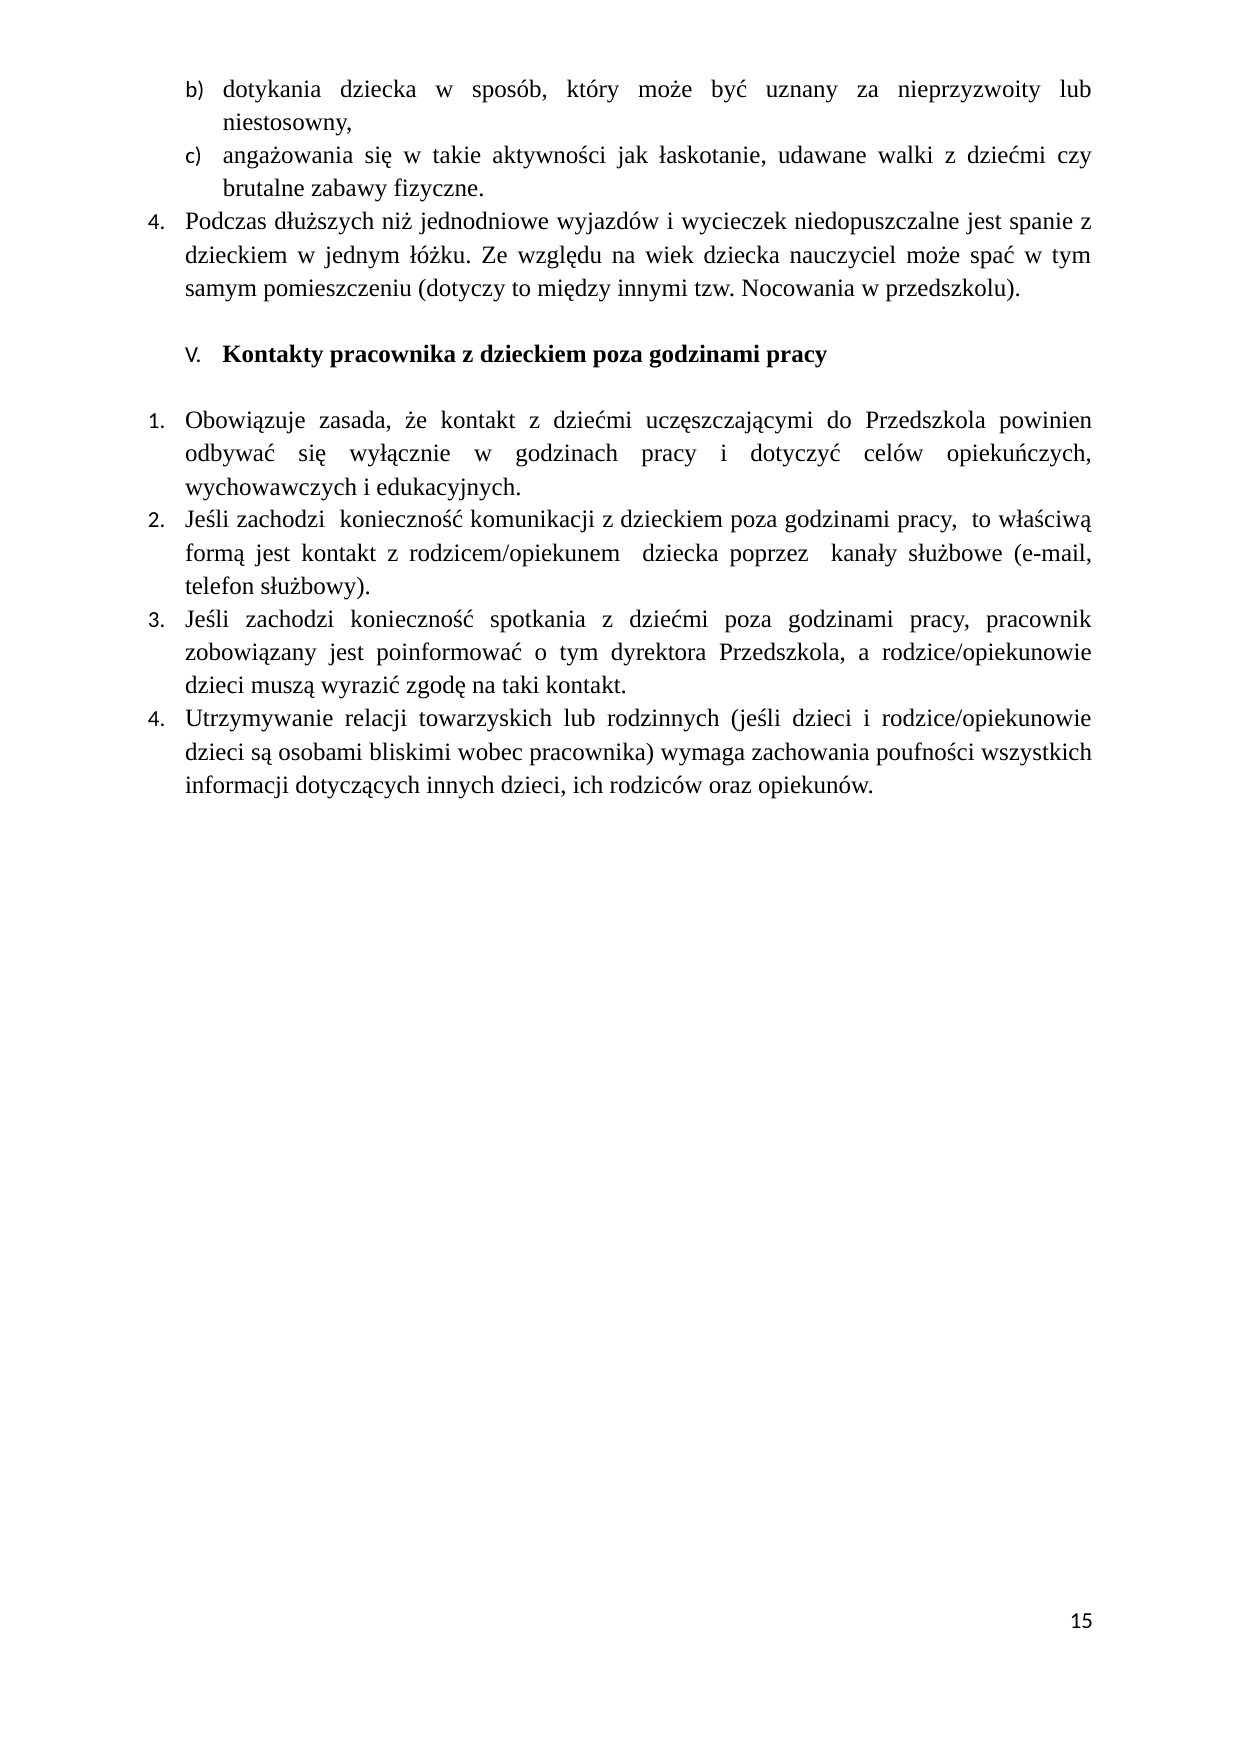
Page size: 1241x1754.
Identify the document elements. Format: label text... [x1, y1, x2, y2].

list Obowiązuje zasada, że kontakt z dziećmi uczęszczającymi do Przedszkola powinien odbywać się wyłącznie w godzinach pracy i dotyczyć celów opiekuńczych, wychowawczych i edukacyjnych. [148, 405, 1093, 500]
list Utrzymywanie relacji towarzyskich lub rodzinnych (jeśli dzieci i rodzice/opiekunowie dzieci są osobami bliskimi wobec pracownika) wymaga zachowania poufności wszystkich informacji dotyczących innych dzieci, ich rodziców oraz opiekunów. [148, 703, 1093, 798]
list Jeśli zachodzi konieczność komunikacji z dzieckiem poza godzinami pracy, to właściwą formą jest kontakt z rodzicem/opiekunem dziecka poprzez kanały służbowe (e-mail, telefon służbowy). [148, 504, 1093, 600]
list Kontakty pracownika z dzieckiem poza godzinami pracy [185, 339, 1093, 368]
list Jeśli zachodzi konieczność spotkania z dziećmi poza godzinami pracy, pracownik zobowiązany jest poinformować o tym dyrektora Przedszkola, a rodzice/opiekunowie dzieci muszą wyrazić zgodę na taki kontakt. [148, 604, 1093, 699]
list Podczas dłuższych niż jednodniowe wyjazdów i wycieczek niedopuszczalne jest spanie z dzieckiem w jednym łóżku. Ze względu na wiek dziecka nauczyciel może spać w tym samym pomieszczeniu (dotyczy to między innymi tzw. Nocowania w przedszkolu). [148, 206, 1093, 302]
list angażowania się w takie aktywności jak łaskotanie, udawane walki z dziećmi czy brutalne zabawy fizyczne. [185, 140, 1093, 202]
list dotykania dziecka w sposób, który może być uznany za nieprzyzwoity lub niestosowny, [185, 74, 1093, 136]
